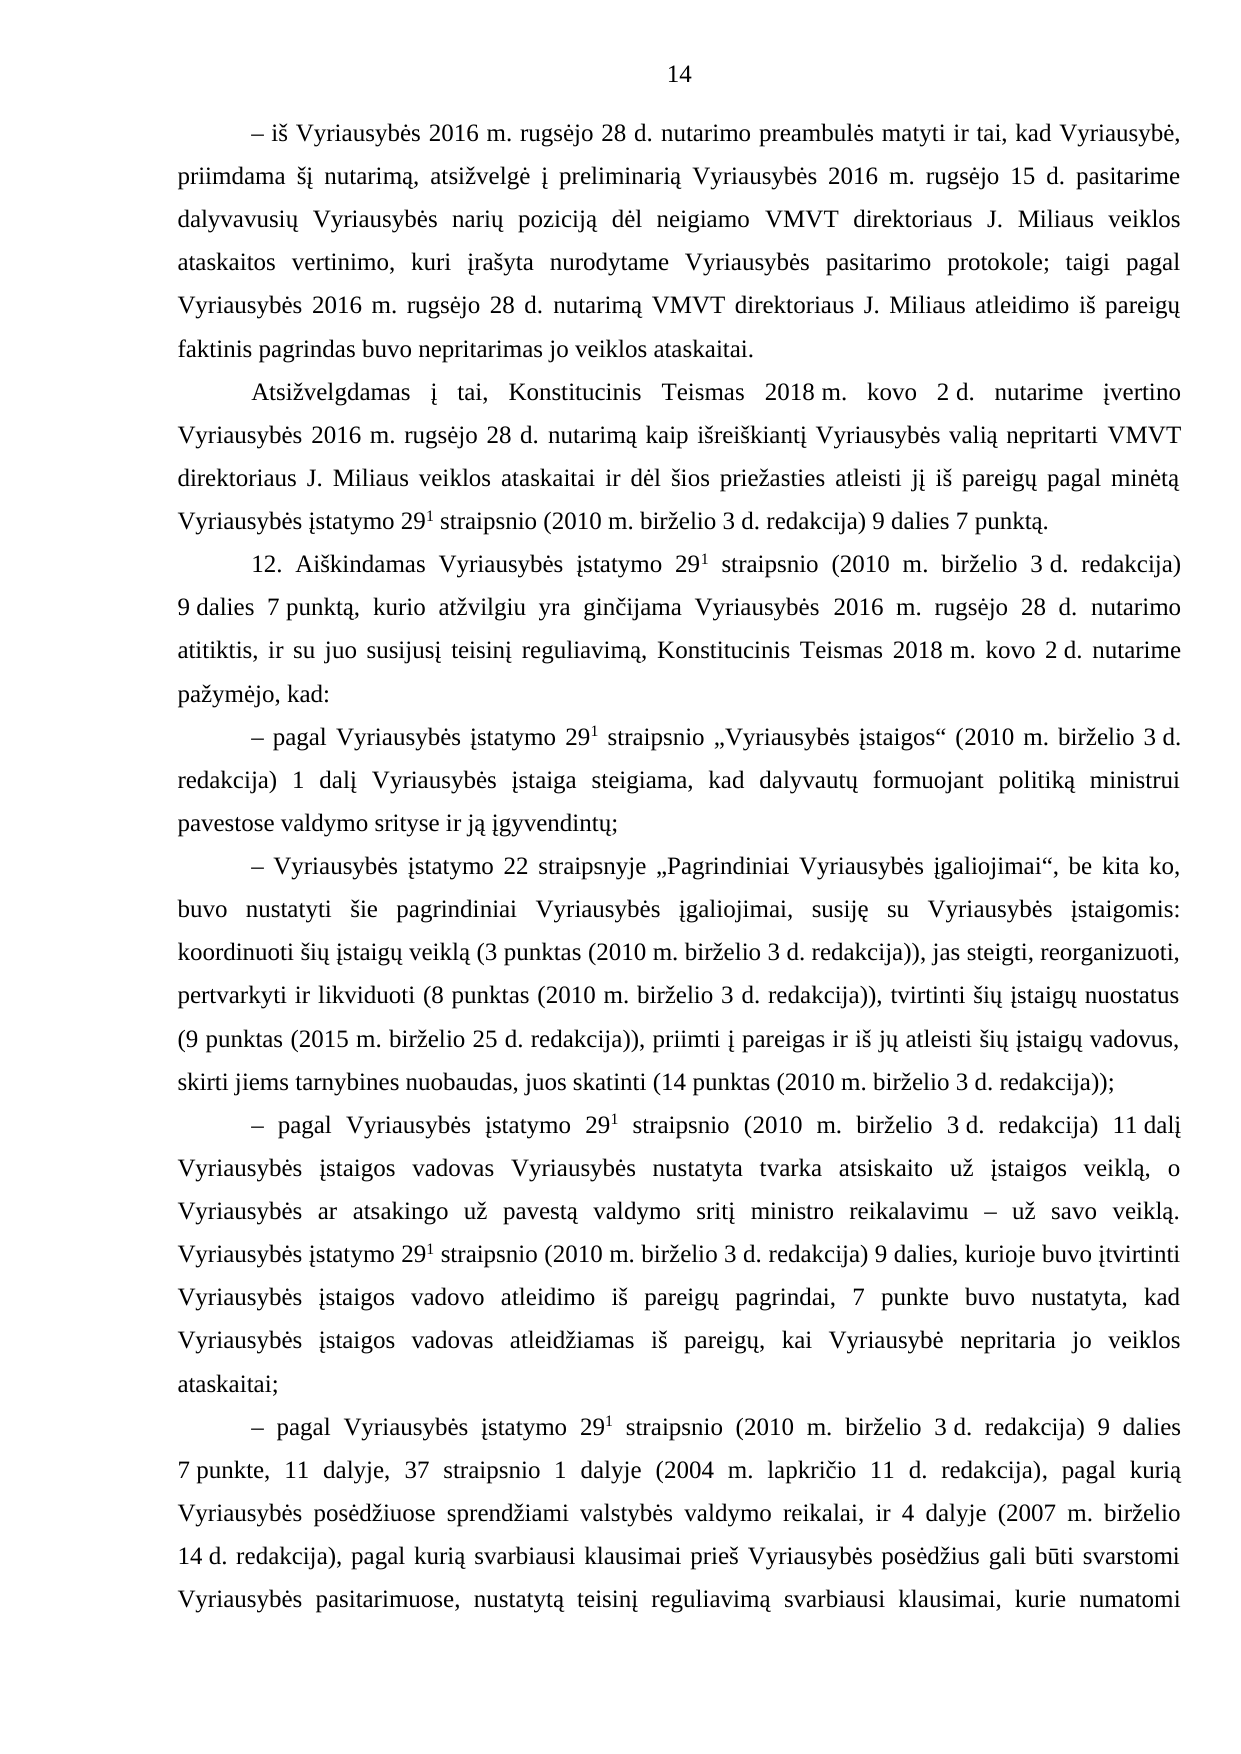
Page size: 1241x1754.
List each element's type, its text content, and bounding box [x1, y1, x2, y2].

text – Vyriausybės įstatymo 22 straipsnyje „Pagrindiniai Vyriausybės įgaliojimai“, be kita ko, buvo nustatyti šie pagrindiniai Vyriausybės įgaliojimai, susiję su Vyriausybės įstaigomis: koordinuoti šių įstaigų veiklą (3 punktas (2010 m. birželio 3 d. redakcija)), jas steigti, reorganizuoti, pertvarkyti ir likviduoti (8 punktas (2010 m. birželio 3 d. redakcija)), tvirtinti šių įstaigų nuostatus (9 punktas (2015 m. birželio 25 d. redakcija)), priimti į pareigas ir iš jų atleisti šių įstaigų vadovus, skirti jiems tarnybines nuobaudas, juos skatinti (14 punktas (2010 m. birželio 3 d. redakcija)); [177, 851, 1181, 1096]
text Atsižvelgdamas į tai, Konstitucinis Teismas 2018 m. kovo 2 d. nutarime įvertino Vyriausybės 2016 m. rugsėjo 28 d. nutarimą kaip išreiškiantį Vyriausybės valią nepritarti VMVT direktoriaus J. Miliaus veiklos ataskaitai ir dėl šios priežasties atleisti jį iš pareigų pagal minėtą Vyriausybės įstatymo 291 straipsnio (2010 m. birželio 3 d. redakcija) 9 dalies 7 punktą. [177, 377, 1181, 535]
text – pagal Vyriausybės įstatymo 291 straipsnio (2010 m. birželio 3 d. redakcija) 11 dalį Vyriausybės įstaigos vadovas Vyriausybės nustatyta tvarka atsiskaito už įstaigos veiklą, o Vyriausybės ar atsakingo už pavestą valdymo sritį ministro reikalavimu – už savo veiklą. Vyriausybės įstatymo 291 straipsnio (2010 m. birželio 3 d. redakcija) 9 dalies, kurioje buvo įtvirtinti Vyriausybės įstaigos vadovo atleidimo iš pareigų pagrindai, 7 punkte buvo nustatyta, kad Vyriausybės įstaigos vadovas atleidžiamas iš pareigų, kai Vyriausybė nepritaria jo veiklos ataskaitai; [177, 1110, 1181, 1397]
text 12. Aiškindamas Vyriausybės įstatymo 291 straipsnio (2010 m. birželio 3 d. redakcija) 9 dalies 7 punktą, kurio atžvilgiu yra ginčijama Vyriausybės 2016 m. rugsėjo 28 d. nutarimo atitiktis, ir su juo susijusį teisinį reguliavimą, Konstitucinis Teismas 2018 m. kovo 2 d. nutarime pažymėjo, kad: [177, 549, 1181, 707]
text – pagal Vyriausybės įstatymo 291 straipsnio (2010 m. birželio 3 d. redakcija) 9 dalies 7 punkte, 11 dalyje, 37 straipsnio 1 dalyje (2004 m. lapkričio 11 d. redakcija), pagal kurią Vyriausybės posėdžiuose sprendžiami valstybės valdymo reikalai, ir 4 dalyje (2007 m. birželio 14 d. redakcija), pagal kurią svarbiausi klausimai prieš Vyriausybės posėdžius gali būti svarstomi Vyriausybės pasitarimuose, nustatytą teisinį reguliavimą svarbiausi klausimai, kurie numatomi [177, 1412, 1181, 1613]
text – iš Vyriausybės 2016 m. rugsėjo 28 d. nutarimo preambulės matyti ir tai, kad Vyriausybė, priimdama šį nutarimą, atsižvelgė į preliminarią Vyriausybės 2016 m. rugsėjo 15 d. pasitarime dalyvavusių Vyriausybės narių poziciją dėl neigiamo VMVT direktoriaus J. Miliaus veiklos ataskaitos vertinimo, kuri įrašyta nurodytame Vyriausybės pasitarimo protokole; taigi pagal Vyriausybės 2016 m. rugsėjo 28 d. nutarimą VMVT direktoriaus J. Miliaus atleidimo iš pareigų faktinis pagrindas buvo nepritarimas jo veiklos ataskaitai. [177, 118, 1181, 362]
text – pagal Vyriausybės įstatymo 291 straipsnio „Vyriausybės įstaigos“ (2010 m. birželio 3 d. redakcija) 1 dalį Vyriausybės įstaiga steigiama, kad dalyvautų formuojant politiką ministrui pavestose valdymo srityse ir ją įgyvendintų; [177, 722, 1181, 837]
